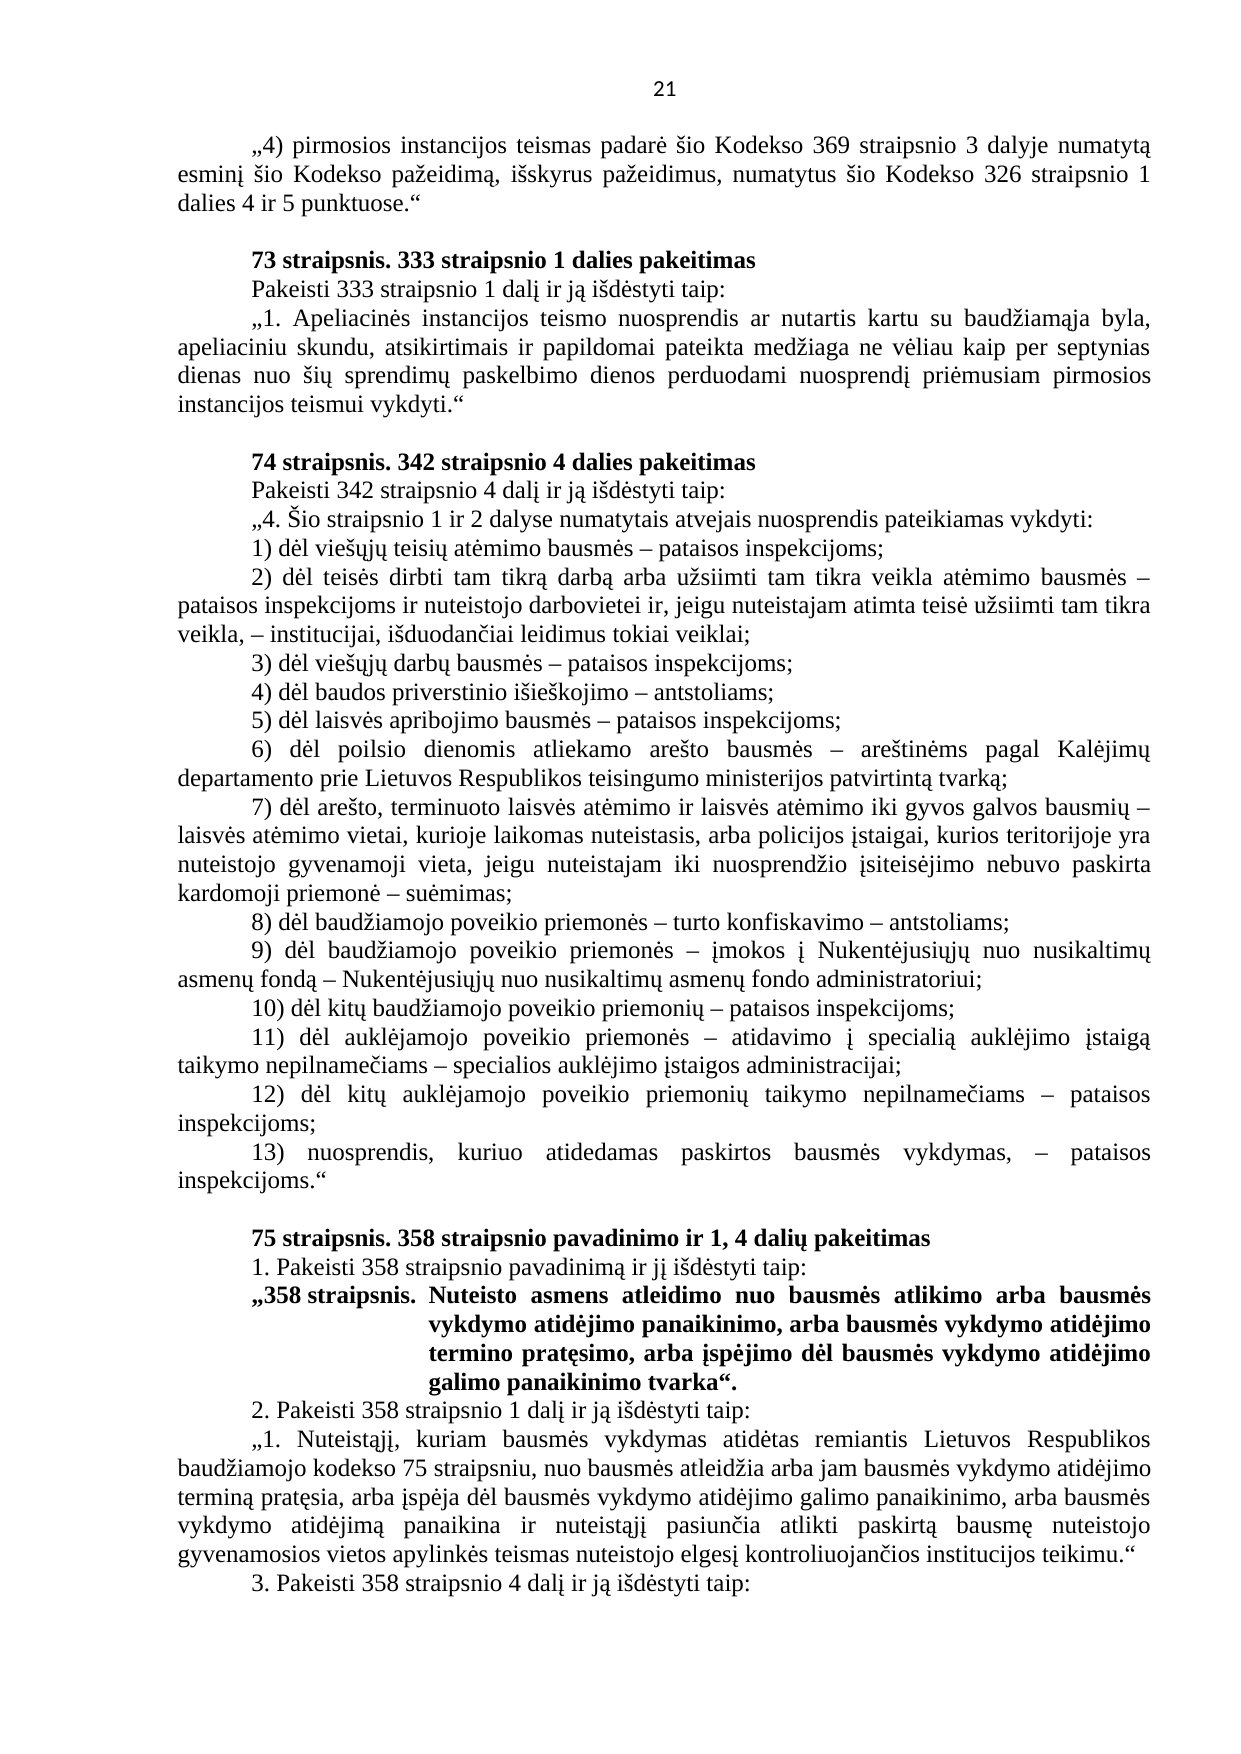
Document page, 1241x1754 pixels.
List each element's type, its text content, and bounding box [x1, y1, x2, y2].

text 1. Pakeisti 358 straipsnio pavadinimą ir jį išdėstyti taip: [177, 1252, 1152, 1281]
text 2) dėl teisės dirbti tam tikrą darbą arba užsiimti tam tikra veikla atėmimo bausmės – pataisos inspekcijoms ir nuteistojo darbovietei ir, jeigu nuteistajam atimta teisė užsiimti tam tikra veikla, – institucijai, išduodančiai leidimus tokiai veiklai; [177, 562, 1152, 648]
text 9) dėl baudžiamojo poveikio priemonės – įmokos į Nukentėjusiųjų nuo nusikaltimų asmenų fondą – Nukentėjusiųjų nuo nusikaltimų asmenų fondo administratoriui; [177, 936, 1152, 993]
text 75 straipsnis. 358 straipsnio pavadinimo ir 1, 4 dalių pakeitimas [177, 1223, 1152, 1252]
text „4) pirmosios instancijos teismas padarė šio Kodekso 369 straipsnio 3 dalyje numatytą esminį šio Kodekso pažeidimą, išskyrus pažeidimus, numatytus šio Kodekso 326 straipsnio 1 dalies 4 ir 5 punktuose.“ [177, 131, 1152, 217]
text 10) dėl kitų baudžiamojo poveikio priemonių – pataisos inspekcijoms; [177, 993, 1152, 1022]
text 6) dėl poilsio dienomis atliekamo arešto bausmės – areštinėms pagal Kalėjimų departamento prie Lietuvos Respublikos teisingumo ministerijos patvirtintą tvarką; [177, 734, 1152, 792]
text 74 straipsnis. 342 straipsnio 4 dalies pakeitimas [177, 447, 1152, 476]
text 12) dėl kitų auklėjamojo poveikio priemonių taikymo nepilnamečiams – pataisos inspekcijoms; [177, 1079, 1152, 1137]
text Pakeisti 342 straipsnio 4 dalį ir ją išdėstyti taip: [177, 476, 1152, 504]
text 4) dėl baudos priverstinio išieškojimo – antstoliams; [177, 677, 1152, 706]
text Pakeisti 333 straipsnio 1 dalį ir ją išdėstyti taip: [177, 274, 1152, 303]
text 7) dėl arešto, terminuoto laisvės atėmimo ir laisvės atėmimo iki gyvos galvos bausmių – laisvės atėmimo vietai, kurioje laikomas nuteistasis, arba policijos įstaigai, kurios teritorijoje yra nuteistojo gyvenamoji vieta, jeigu nuteistajam iki nuosprendžio įsiteisėjimo nebuvo paskirta kardomoji priemonė – suėmimas; [177, 792, 1152, 907]
text 13) nuosprendis, kuriuo atidedamas paskirtos bausmės vykdymas, – pataisos inspekcijoms.“ [177, 1137, 1152, 1194]
text 2. Pakeisti 358 straipsnio 1 dalį ir ją išdėstyti taip: [177, 1396, 1152, 1424]
text „1. Apeliacinės instancijos teismo nuosprendis ar nutartis kartu su baudžiamąja byla, apeliaciniu skundu, atsikirtimais ir papildomai pateikta medžiaga ne vėliau kaip per septynias dienas nuo šių sprendimų paskelbimo dienos perduodami nuosprendį priėmusiam pirmosios instancijos teismui vykdyti.“ [177, 303, 1152, 418]
text „4. Šio straipsnio 1 ir 2 dalyse numatytais atvejais nuosprendis pateikiamas vykdyti: [177, 504, 1152, 533]
text 8) dėl baudžiamojo poveikio priemonės – turto konfiskavimo – antstoliams; [177, 907, 1152, 936]
text 3. Pakeisti 358 straipsnio 4 dalį ir ją išdėstyti taip: [177, 1568, 1152, 1597]
text „1. Nuteistąjį, kuriam bausmės vykdymas atidėtas remiantis Lietuvos Respublikos baudžiamojo kodekso 75 straipsniu, nuo bausmės atleidžia arba jam bausmės vykdymo atidėjimo terminą pratęsia, arba įspėja dėl bausmės vykdymo atidėjimo galimo panaikinimo, arba bausmės vykdymo atidėjimą panaikina ir nuteistąjį pasiunčia atlikti paskirtą bausmę nuteistojo gyvenamosios vietos apylinkės teismas nuteistojo elgesį kontroliuojančios institucijos teikimu.“ [177, 1424, 1152, 1568]
text 11) dėl auklėjamojo poveikio priemonės – atidavimo į specialią auklėjimo įstaigą taikymo nepilnamečiams – specialios auklėjimo įstaigos administracijai; [177, 1022, 1152, 1079]
text 73 straipsnis. 333 straipsnio 1 dalies pakeitimas [177, 246, 1152, 274]
text „358 straipsnis. Nuteisto asmens atleidimo nuo bausmės atlikimo arba bausmės vykdymo atidėjimo panaikinimo, arba bausmės vykdymo atidėjimo termino pratęsimo, arba įspėjimo dėl bausmės vykdymo atidėjimo galimo panaikinimo tvarka“. [251, 1281, 1152, 1396]
text 3) dėl viešųjų darbų bausmės – pataisos inspekcijoms; [177, 648, 1152, 677]
text 5) dėl laisvės apribojimo bausmės – pataisos inspekcijoms; [177, 706, 1152, 734]
text 1) dėl viešųjų teisių atėmimo bausmės – pataisos inspekcijoms; [177, 533, 1152, 562]
